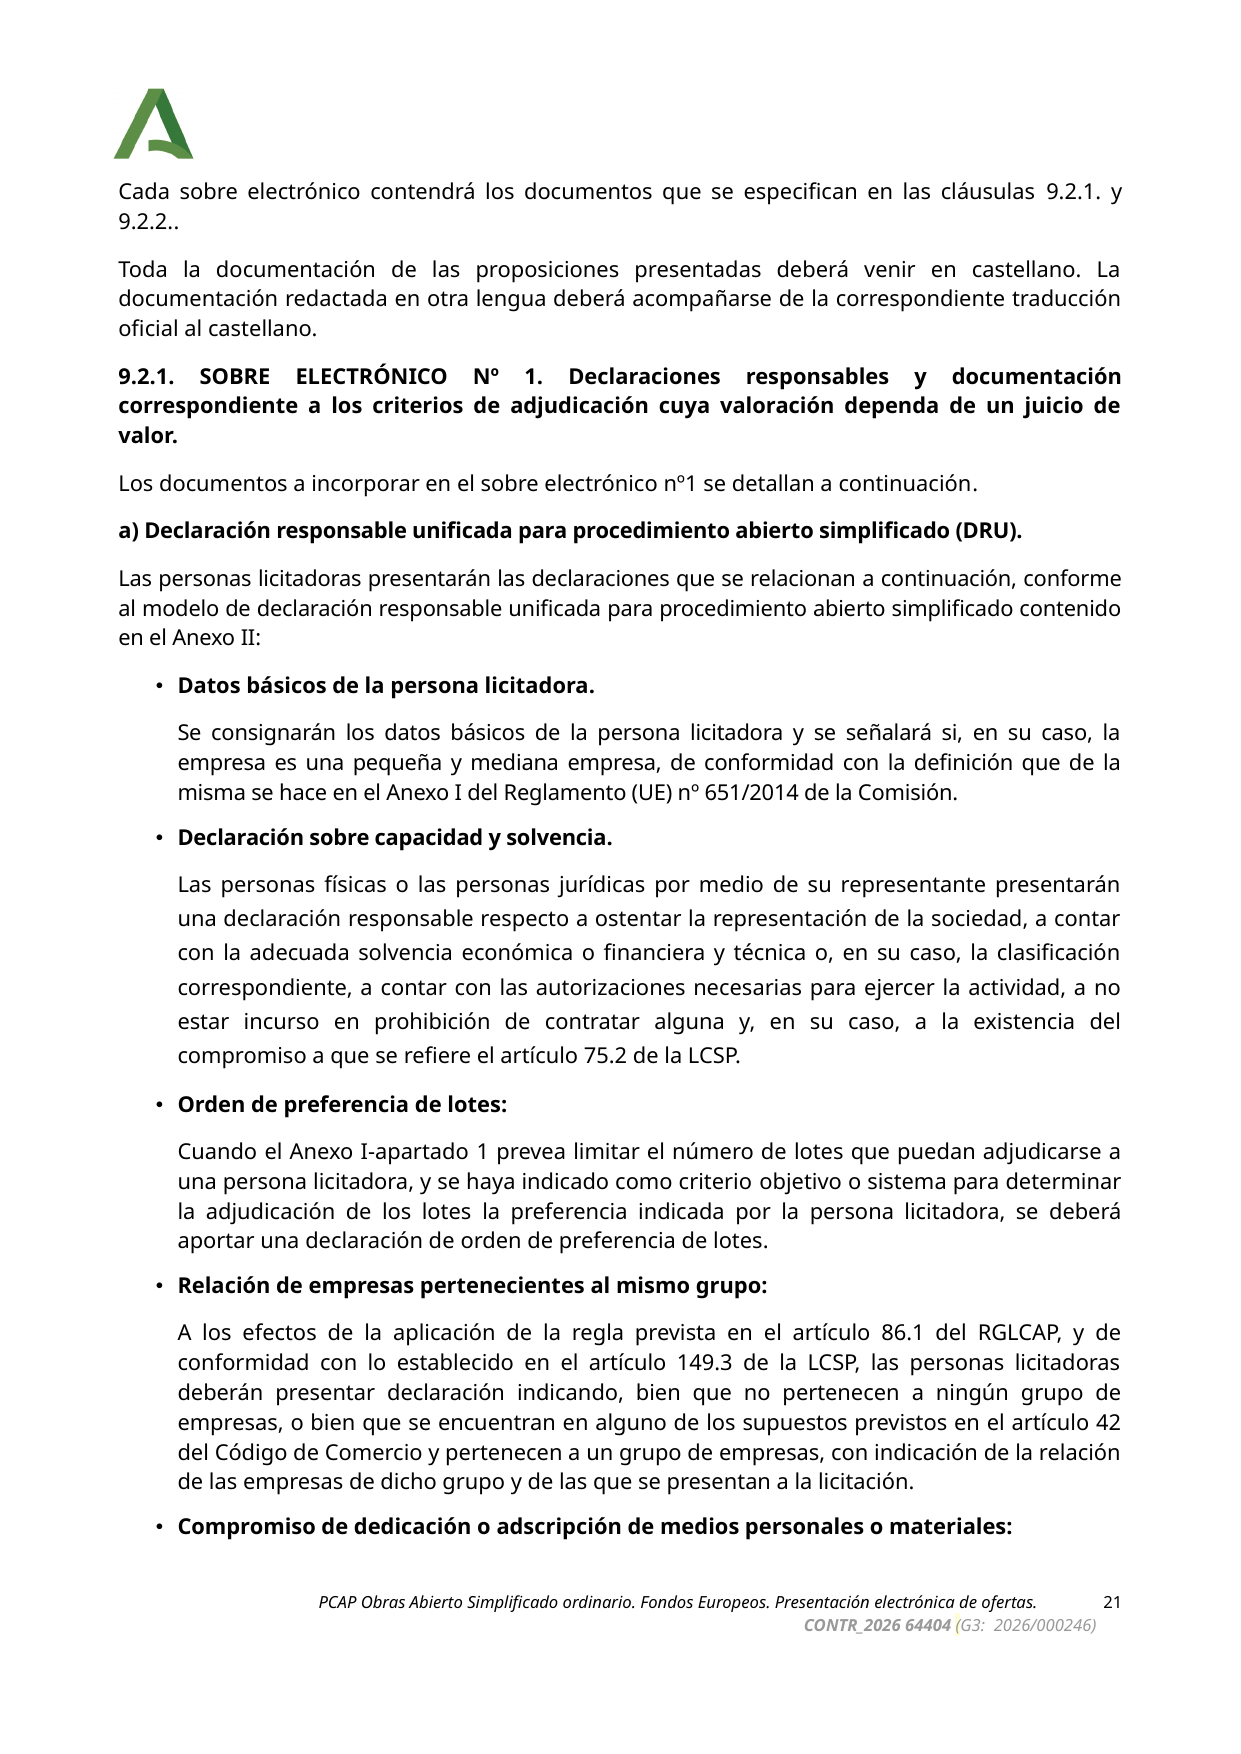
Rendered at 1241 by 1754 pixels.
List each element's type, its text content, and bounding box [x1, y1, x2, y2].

subtitle 9.2.1. SOBRE ELECTRÓNICO Nº 1. Declaraciones responsables y documentación correspondiente a los criterios de adjudicación cuya valoración dependa de un juicio de valor. [118, 361, 1122, 450]
text Cuando el Anexo I-apartado 1 prevea limitar el número de lotes que puedan adjudicarse a una persona licitadora, y se haya indicado como criterio objetivo o sistema para determinar la adjudicación de los lotes la preferencia indicada por la persona licitadora, se deberá aportar una declaración de orden de preferencia de lotes. [177, 1136, 1122, 1255]
text Cada sobre electrónico contendrá los documentos que se especifican en las cláusulas 9.2.1. y 9.2.2.. [118, 176, 1122, 236]
text Las personas físicas o las personas jurídicas por medio de su representante presentarán una declaración responsable respecto a ostentar la representación de la sociedad, a contar con la adecuada solvencia económica o financiera y técnica o, en su caso, la clasificación correspondiente, a contar con las autorizaciones necesarias para ejercer la actividad, a no estar incurso en prohibición de contratar alguna y, en su caso, a la existencia del compromiso a que se refiere el artículo 75.2 de la LCSP. [177, 869, 1122, 1070]
text a) Declaración responsable unificada para procedimiento abierto simplificado (DRU). [118, 515, 1122, 545]
text Se consignarán los datos básicos de la persona licitadora y se señalará si, en su caso, la empresa es una pequeña y mediana empresa, de conformidad con la definición que de la misma se hace en el Anexo I del Reglamento (UE) nº 651/2014 de la Comisión. [177, 717, 1122, 807]
text A los efectos de la aplicación de la regla prevista en el artículo 86.1 del RGLCAP, y de conformidad con lo establecido en el artículo 149.3 de la LCSP, las personas licitadoras deberán presentar declaración indicando, bien que no pertenecen a ningún grupo de empresas, o bien que se encuentran en alguno de los supuestos previstos en el artículo 42 del Código de Comercio y pertenecen a un grupo de empresas, con indicación de la relación de las empresas de dicho grupo y de las que se presentan a la licitación. [177, 1317, 1122, 1496]
text Los documentos a incorporar en el sobre electrónico nº1 se detallan a continuación. [118, 468, 1122, 498]
list Datos básicos de la persona licitadora. [156, 670, 1122, 700]
text Las personas licitadoras presentarán las declaraciones que se relacionan a continuación, conforme al modelo de declaración responsable unificada para procedimiento abierto simplificado contenido en el Anexo II: [118, 563, 1122, 652]
picture [109, 84, 198, 163]
list Declaración sobre capacidad y solvencia. [156, 822, 1122, 851]
list Compromiso de dedicación o adscripción de medios personales o materiales: [156, 1511, 1122, 1541]
text Toda la documentación de las proposiciones presentadas deberá venir en castellano. La documentación redactada en otra lengua deberá acompañarse de la correspondiente traducción oficial al castellano. [118, 254, 1122, 343]
list Relación de empresas pertenecientes al mismo grupo: [156, 1270, 1122, 1300]
list Orden de preferencia de lotes: [156, 1089, 1122, 1118]
